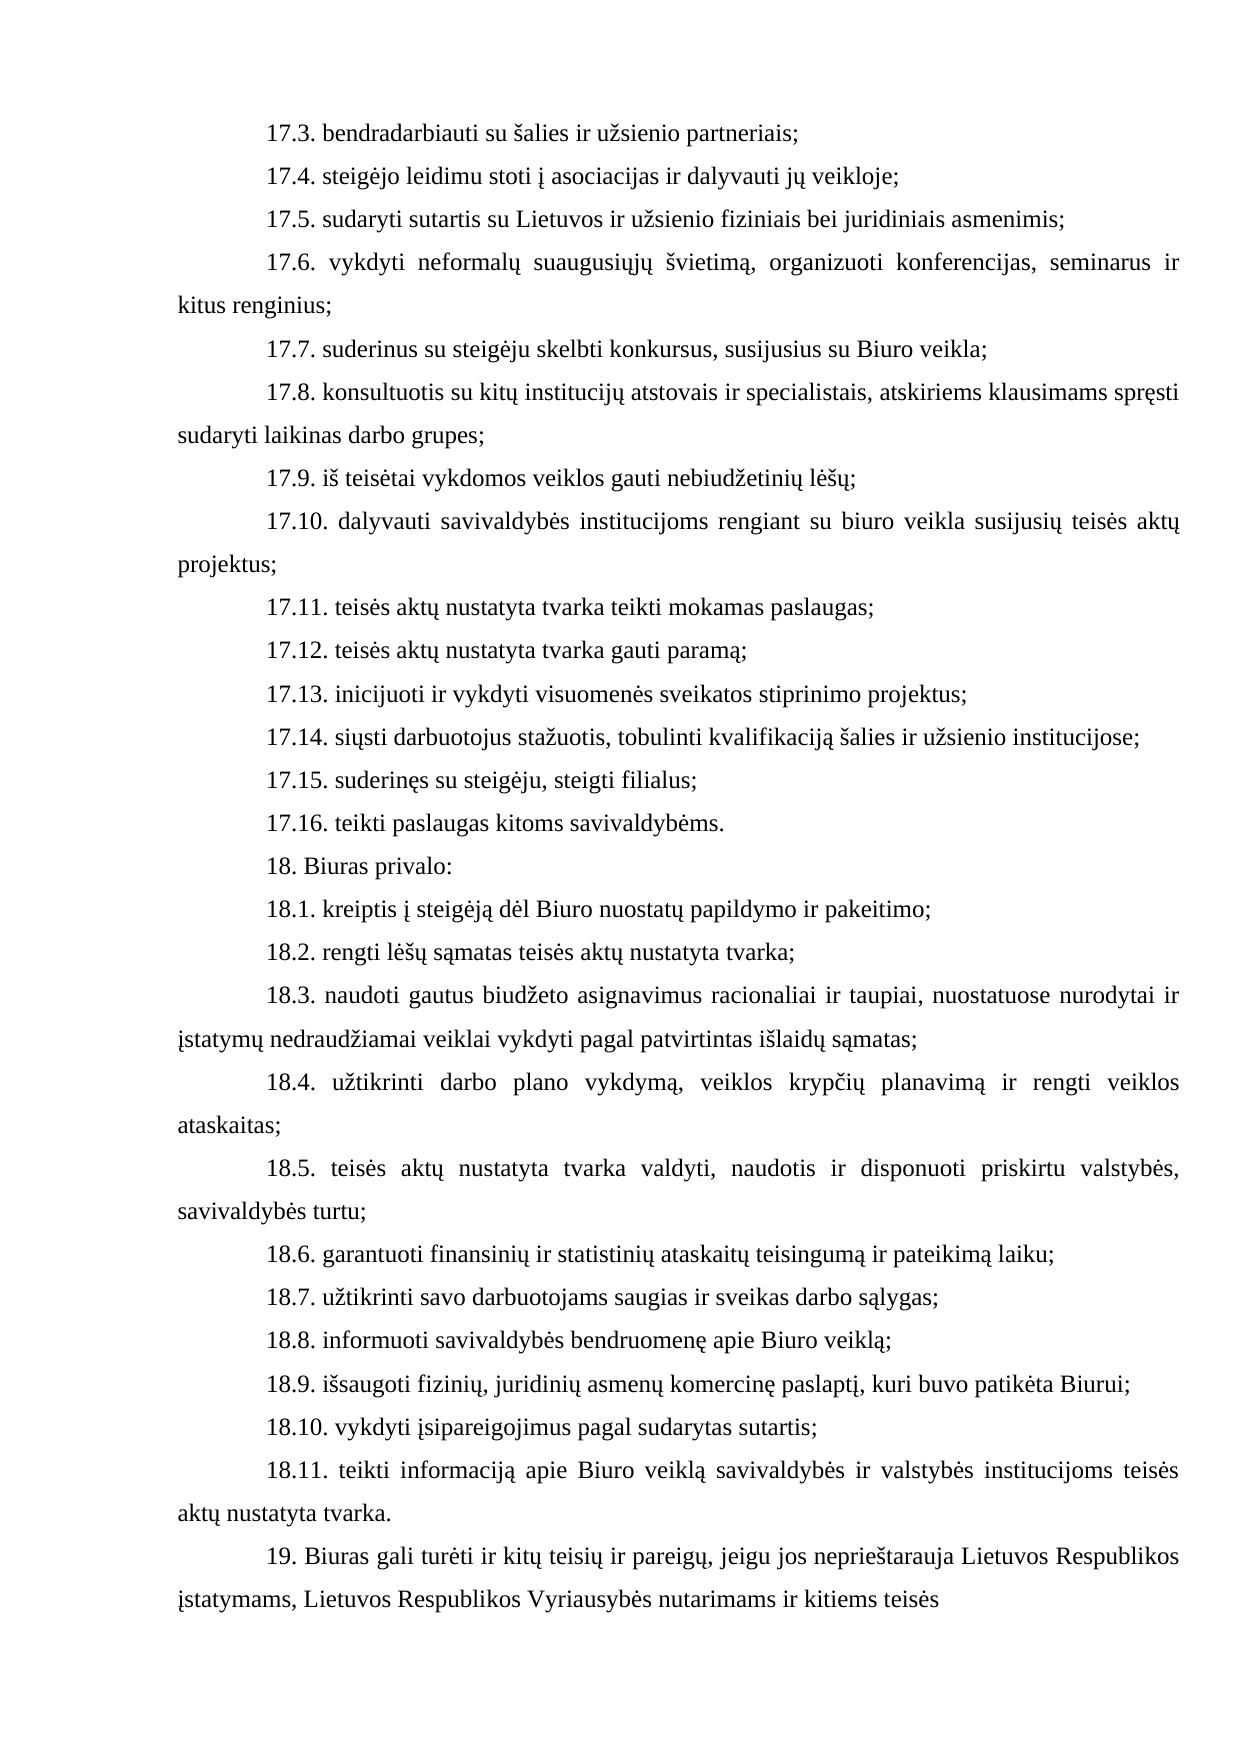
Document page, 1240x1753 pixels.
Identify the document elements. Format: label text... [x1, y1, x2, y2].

text 17.16. teikti paslaugas kitoms savivaldybėms. [177, 808, 1181, 837]
text 18.1. kreiptis į steigėją dėl Biuro nuostatų papildymo ir pakeitimo; [177, 894, 1181, 923]
text 17.12. teisės aktų nustatyta tvarka gauti paramą; [177, 636, 1181, 664]
text 19. Biuras gali turėti ir kitų teisių ir pareigų, jeigu jos neprieštarauja Lietuvos Respublikos įstatymams, Lietuvos Respublikos Vyriausybės nutarimams ir kitiems teisės [177, 1541, 1181, 1613]
text 18.5. teisės aktų nustatyta tvarka valdyti, naudotis ir disponuoti priskirtu valstybės, savivaldybės turtu; [177, 1153, 1181, 1225]
text 17.7. suderinus su steigėju skelbti konkursus, susijusius su Biuro veikla; [177, 334, 1181, 362]
text 18.8. informuoti savivaldybės bendruomenę apie Biuro veiklą; [177, 1326, 1181, 1354]
text 17.6. vykdyti neformalų suaugusiųjų švietimą, organizuoti konferencijas, seminarus ir kitus renginius; [177, 247, 1181, 319]
text 17.11. teisės aktų nustatyta tvarka teikti mokamas paslaugas; [177, 592, 1181, 621]
text 18.7. užtikrinti savo darbuotojams saugias ir sveikas darbo sąlygas; [177, 1282, 1181, 1311]
text 17.10. dalyvauti savivaldybės institucijoms rengiant su biuro veikla susijusių teisės aktų projektus; [177, 506, 1181, 578]
text 18.10. vykdyti įsipareigojimus pagal sudarytas sutartis; [177, 1412, 1181, 1441]
text 17.4. steigėjo leidimu stoti į asociacijas ir dalyvauti jų veikloje; [177, 161, 1181, 190]
text 17.5. sudaryti sutartis su Lietuvos ir užsienio fiziniais bei juridiniais asmenimis; [177, 204, 1181, 233]
text 18.6. garantuoti finansinių ir statistinių ataskaitų teisingumą ir pateikimą laiku; [177, 1239, 1181, 1268]
text 18.3. naudoti gautus biudžeto asignavimus racionaliai ir taupiai, nuostatuose nurodytai ir įstatymų nedraudžiamai veiklai vykdyti pagal patvirtintas išlaidų sąmatas; [177, 981, 1181, 1052]
text 18.9. išsaugoti fizinių, juridinių asmenų komercinę paslaptį, kuri buvo patikėta Biurui; [177, 1369, 1181, 1397]
text 17.8. konsultuotis su kitų institucijų atstovais ir specialistais, atskiriems klausimams spręsti sudaryti laikinas darbo grupes; [177, 377, 1181, 449]
text 17.13. inicijuoti ir vykdyti visuomenės sveikatos stiprinimo projektus; [177, 679, 1181, 707]
text 18. Biuras privalo: [177, 851, 1181, 880]
text 17.14. siųsti darbuotojus stažuotis, tobulinti kvalifikaciją šalies ir užsienio institucijose; [177, 722, 1181, 751]
text 17.9. iš teisėtai vykdomos veiklos gauti nebiudžetinių lėšų; [177, 463, 1181, 492]
text 17.3. bendradarbiauti su šalies ir užsienio partneriais; [177, 118, 1181, 147]
text 17.15. suderinęs su steigėju, steigti filialus; [177, 765, 1181, 794]
text 18.4. užtikrinti darbo plano vykdymą, veiklos krypčių planavimą ir rengti veiklos ataskaitas; [177, 1067, 1181, 1139]
text 18.11. teikti informaciją apie Biuro veiklą savivaldybės ir valstybės institucijoms teisės aktų nustatyta tvarka. [177, 1455, 1181, 1527]
text 18.2. rengti lėšų sąmatas teisės aktų nustatyta tvarka; [177, 937, 1181, 966]
